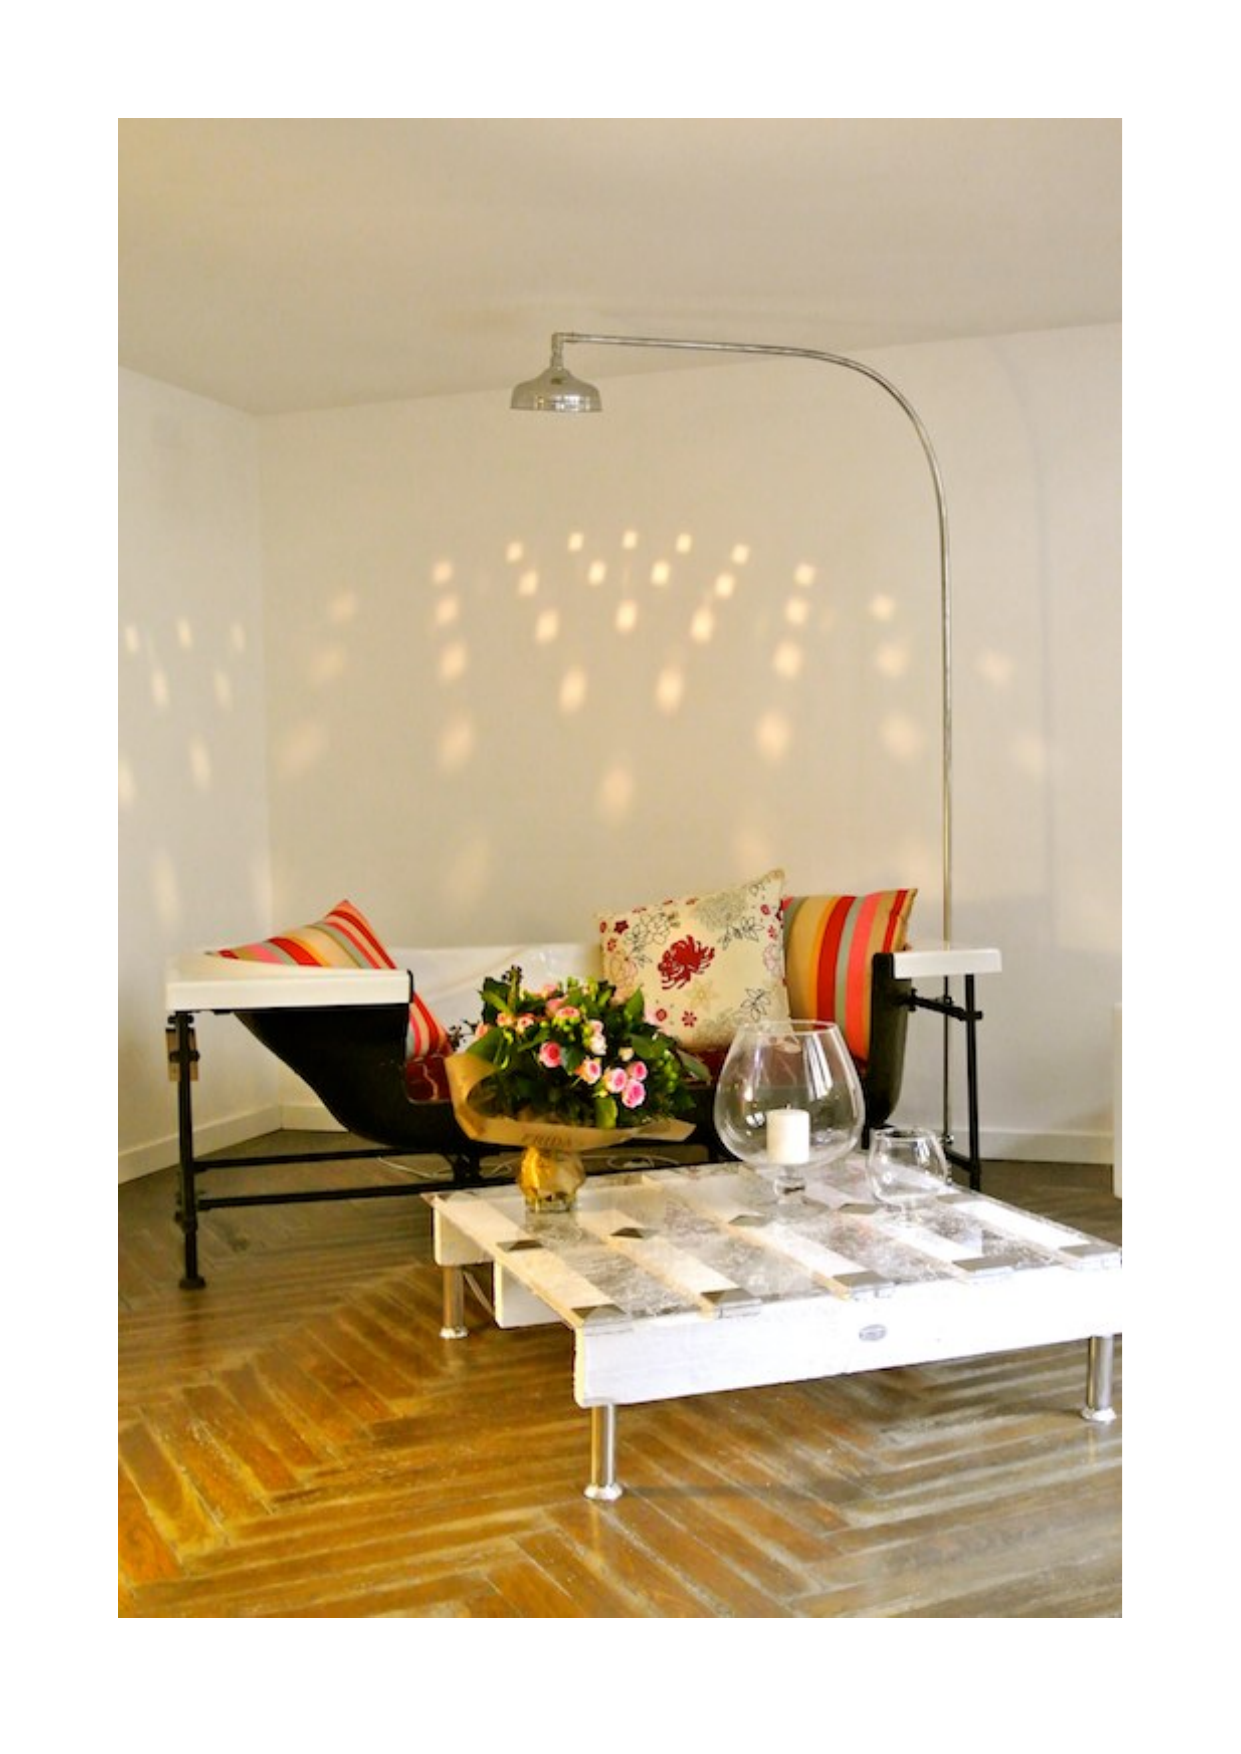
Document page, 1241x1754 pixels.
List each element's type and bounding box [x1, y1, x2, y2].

picture [118, 118, 1123, 1618]
